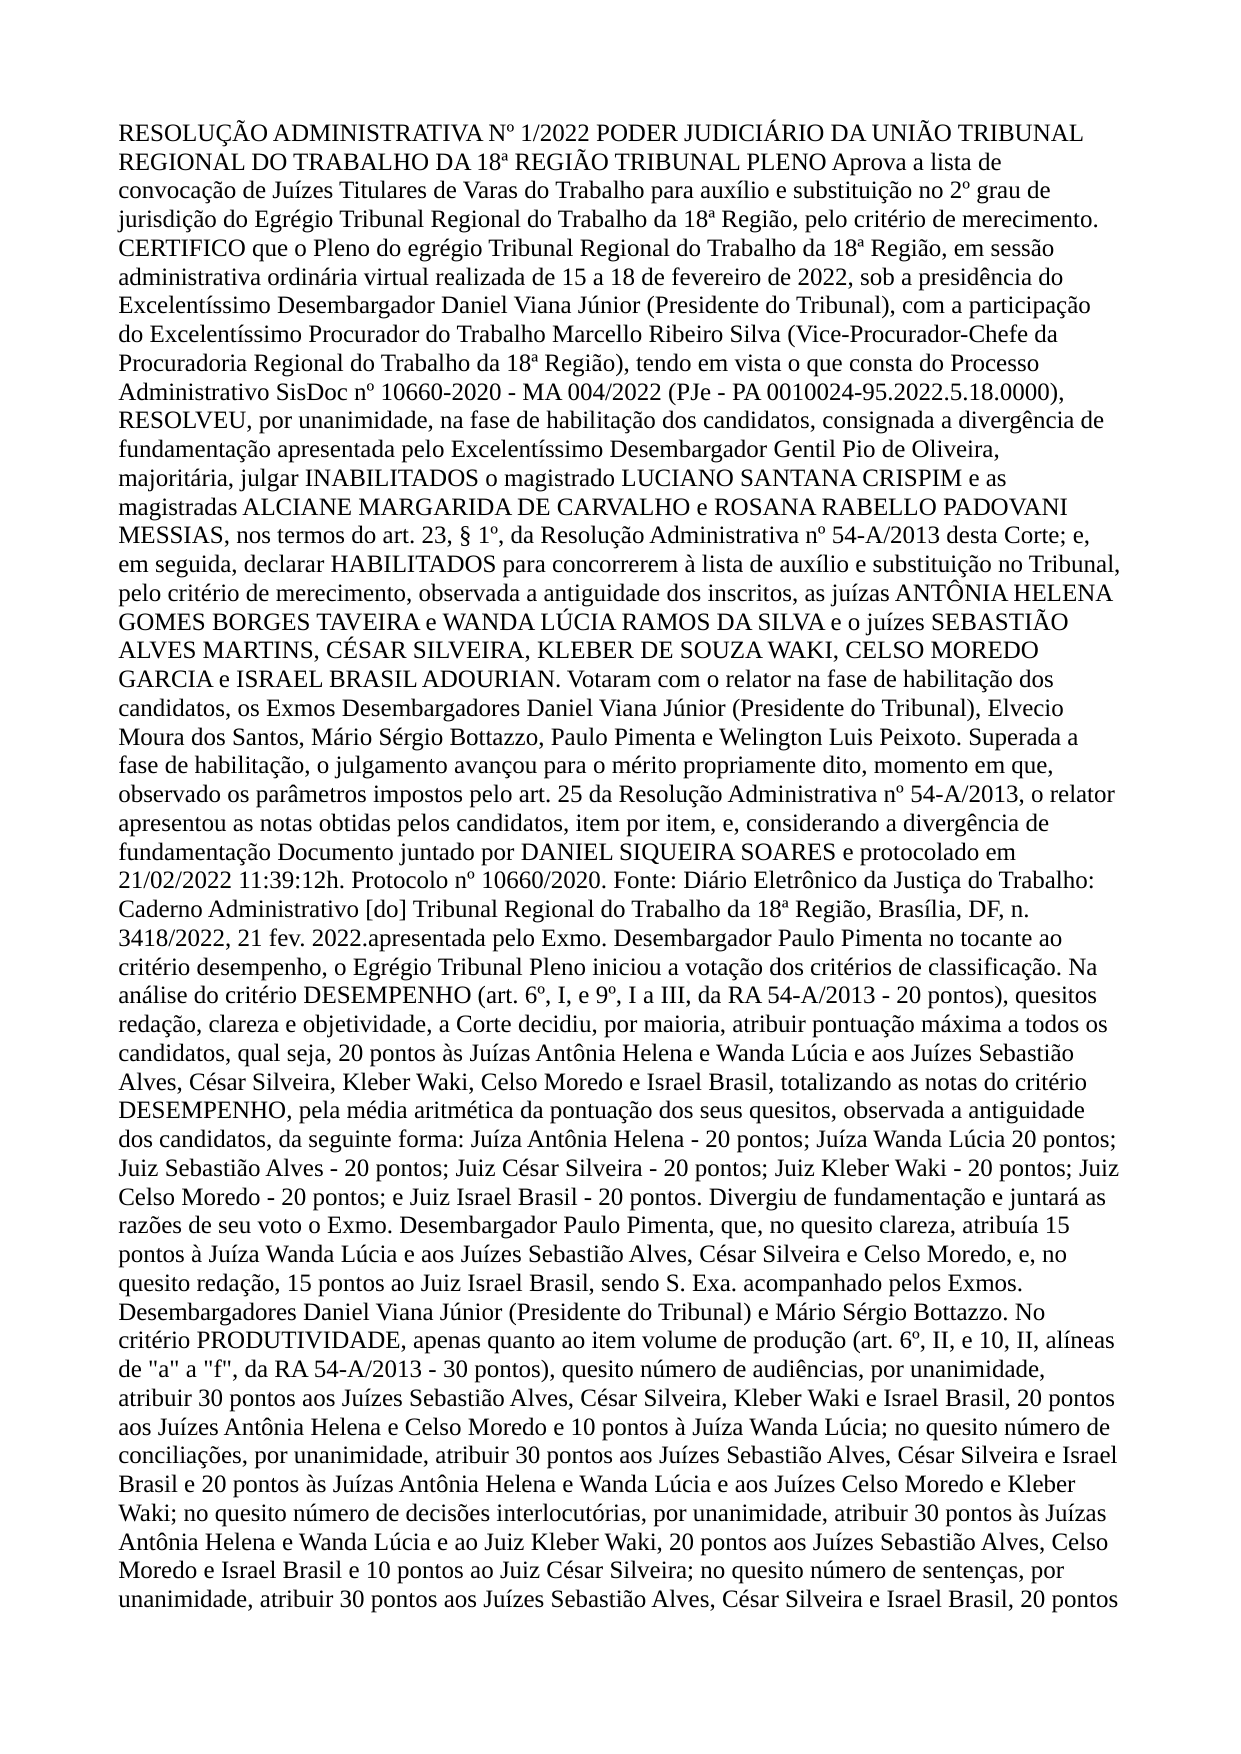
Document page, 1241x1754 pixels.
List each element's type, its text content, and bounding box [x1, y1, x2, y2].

text RESOLUÇÃO ADMINISTRATIVA Nº 1/2022 PODER JUDICIÁRIO DA UNIÃO TRIBUNAL REGIONAL DO TRABALHO DA 18ª REGIÃO TRIBUNAL PLENO Aprova a lista de convocação de Juízes Titulares de Varas do Trabalho para auxílio e substituição no 2º grau de jurisdição do Egrégio Tribunal Regional do Trabalho da 18ª Região, pelo critério de merecimento. CERTIFICO que o Pleno do egrégio Tribunal Regional do Trabalho da 18ª Região, em sessão administrativa ordinária virtual realizada de 15 a 18 de fevereiro de 2022, sob a presidência do Excelentíssimo Desembargador Daniel Viana Júnior (Presidente do Tribunal), com a participação do Excelentíssimo Procurador do Trabalho Marcello Ribeiro Silva (Vice-Procurador-Chefe da Procuradoria Regional do Trabalho da 18ª Região), tendo em vista o que consta do Processo Administrativo SisDoc nº 10660-2020 - MA 004/2022 (PJe - PA 0010024-95.2022.5.18.0000), RESOLVEU, por unanimidade, na fase de habilitação dos candidatos, consignada a divergência de fundamentação apresentada pelo Excelentíssimo Desembargador Gentil Pio de Oliveira, majoritária, julgar INABILITADOS o magistrado LUCIANO SANTANA CRISPIM e as magistradas ALCIANE MARGARIDA DE CARVALHO e ROSANA RABELLO PADOVANI MESSIAS, nos termos do art. 23, § 1º, da Resolução Administrativa nº 54-A/2013 desta Corte; e, em seguida, declarar HABILITADOS para concorrerem à lista de auxílio e substituição no Tribunal, pelo critério de merecimento, observada a antiguidade dos inscritos, as juízas ANTÔNIA HELENA GOMES BORGES TAVEIRA e WANDA LÚCIA RAMOS DA SILVA e o juízes SEBASTIÃO ALVES MARTINS, CÉSAR SILVEIRA, KLEBER DE SOUZA WAKI, CELSO MOREDO GARCIA e ISRAEL BRASIL ADOURIAN. Votaram com o relator na fase de habilitação dos candidatos, os Exmos Desembargadores Daniel Viana Júnior (Presidente do Tribunal), Elvecio Moura dos Santos, Mário Sérgio Bottazzo, Paulo Pimenta e Welington Luis Peixoto. Superada a fase de habilitação, o julgamento avançou para o mérito propriamente dito, momento em que, observado os parâmetros impostos pelo art. 25 da Resolução Administrativa nº 54-A/2013, o relator apresentou as notas obtidas pelos candidatos, item por item, e, considerando a divergência de fundamentação Documento juntado por DANIEL SIQUEIRA SOARES e protocolado em 21/02/2022 11:39:12h. Protocolo nº 10660/2020. Fonte: Diário Eletrônico da Justiça do Trabalho: Caderno Administrativo [do] Tribunal Regional do Trabalho da 18ª Região, Brasília, DF, n. 3418/2022, 21 fev. 2022.apresentada pelo Exmo. Desembargador Paulo Pimenta no tocante ao critério desempenho, o Egrégio Tribunal Pleno iniciou a votação dos critérios de classificação. Na análise do critério DESEMPENHO (art. 6º, I, e 9º, I a III, da RA 54-A/2013 - 20 pontos), quesitos redação, clareza e objetividade, a Corte decidiu, por maioria, atribuir pontuação máxima a todos os candidatos, qual seja, 20 pontos às Juízas Antônia Helena e Wanda Lúcia e aos Juízes Sebastião Alves, César Silveira, Kleber Waki, Celso Moredo e Israel Brasil, totalizando as notas do critério DESEMPENHO, pela média aritmética da pontuação dos seus quesitos, observada a antiguidade dos candidatos, da seguinte forma: Juíza Antônia Helena - 20 pontos; Juíza Wanda Lúcia 20 pontos; Juiz Sebastião Alves - 20 pontos; Juiz César Silveira - 20 pontos; Juiz Kleber Waki - 20 pontos; Juiz Celso Moredo - 20 pontos; e Juiz Israel Brasil - 20 pontos. Divergiu de fundamentação e juntará as razões de seu voto o Exmo. Desembargador Paulo Pimenta, que, no quesito clareza, atribuía 15 pontos à Juíza Wanda Lúcia e aos Juízes Sebastião Alves, César Silveira e Celso Moredo, e, no quesito redação, 15 pontos ao Juiz Israel Brasil, sendo S. Exa. acompanhado pelos Exmos. Desembargadores Daniel Viana Júnior (Presidente do Tribunal) e Mário Sérgio Bottazzo. No critério PRODUTIVIDADE, apenas quanto ao item volume de produção (art. 6º, II, e 10, II, alíneas de "a" a "f", da RA 54-A/2013 - 30 pontos), quesito número de audiências, por unanimidade, atribuir 30 pontos aos Juízes Sebastião Alves, César Silveira, Kleber Waki e Israel Brasil, 20 pontos aos Juízes Antônia Helena e Celso Moredo e 10 pontos à Juíza Wanda Lúcia; no quesito número de conciliações, por unanimidade, atribuir 30 pontos aos Juízes Sebastião Alves, César Silveira e Israel Brasil e 20 pontos às Juízas Antônia Helena e Wanda Lúcia e aos Juízes Celso Moredo e Kleber Waki; no quesito número de decisões interlocutórias, por unanimidade, atribuir 30 pontos às Juízas Antônia Helena e Wanda Lúcia e ao Juiz Kleber Waki, 20 pontos aos Juízes Sebastião Alves, Celso Moredo e Israel Brasil e 10 pontos ao Juiz César Silveira; no quesito número de sentenças, por unanimidade, atribuir 30 pontos aos Juízes Sebastião Alves, César Silveira e Israel Brasil, 20 pontos [118, 118, 1122, 1613]
